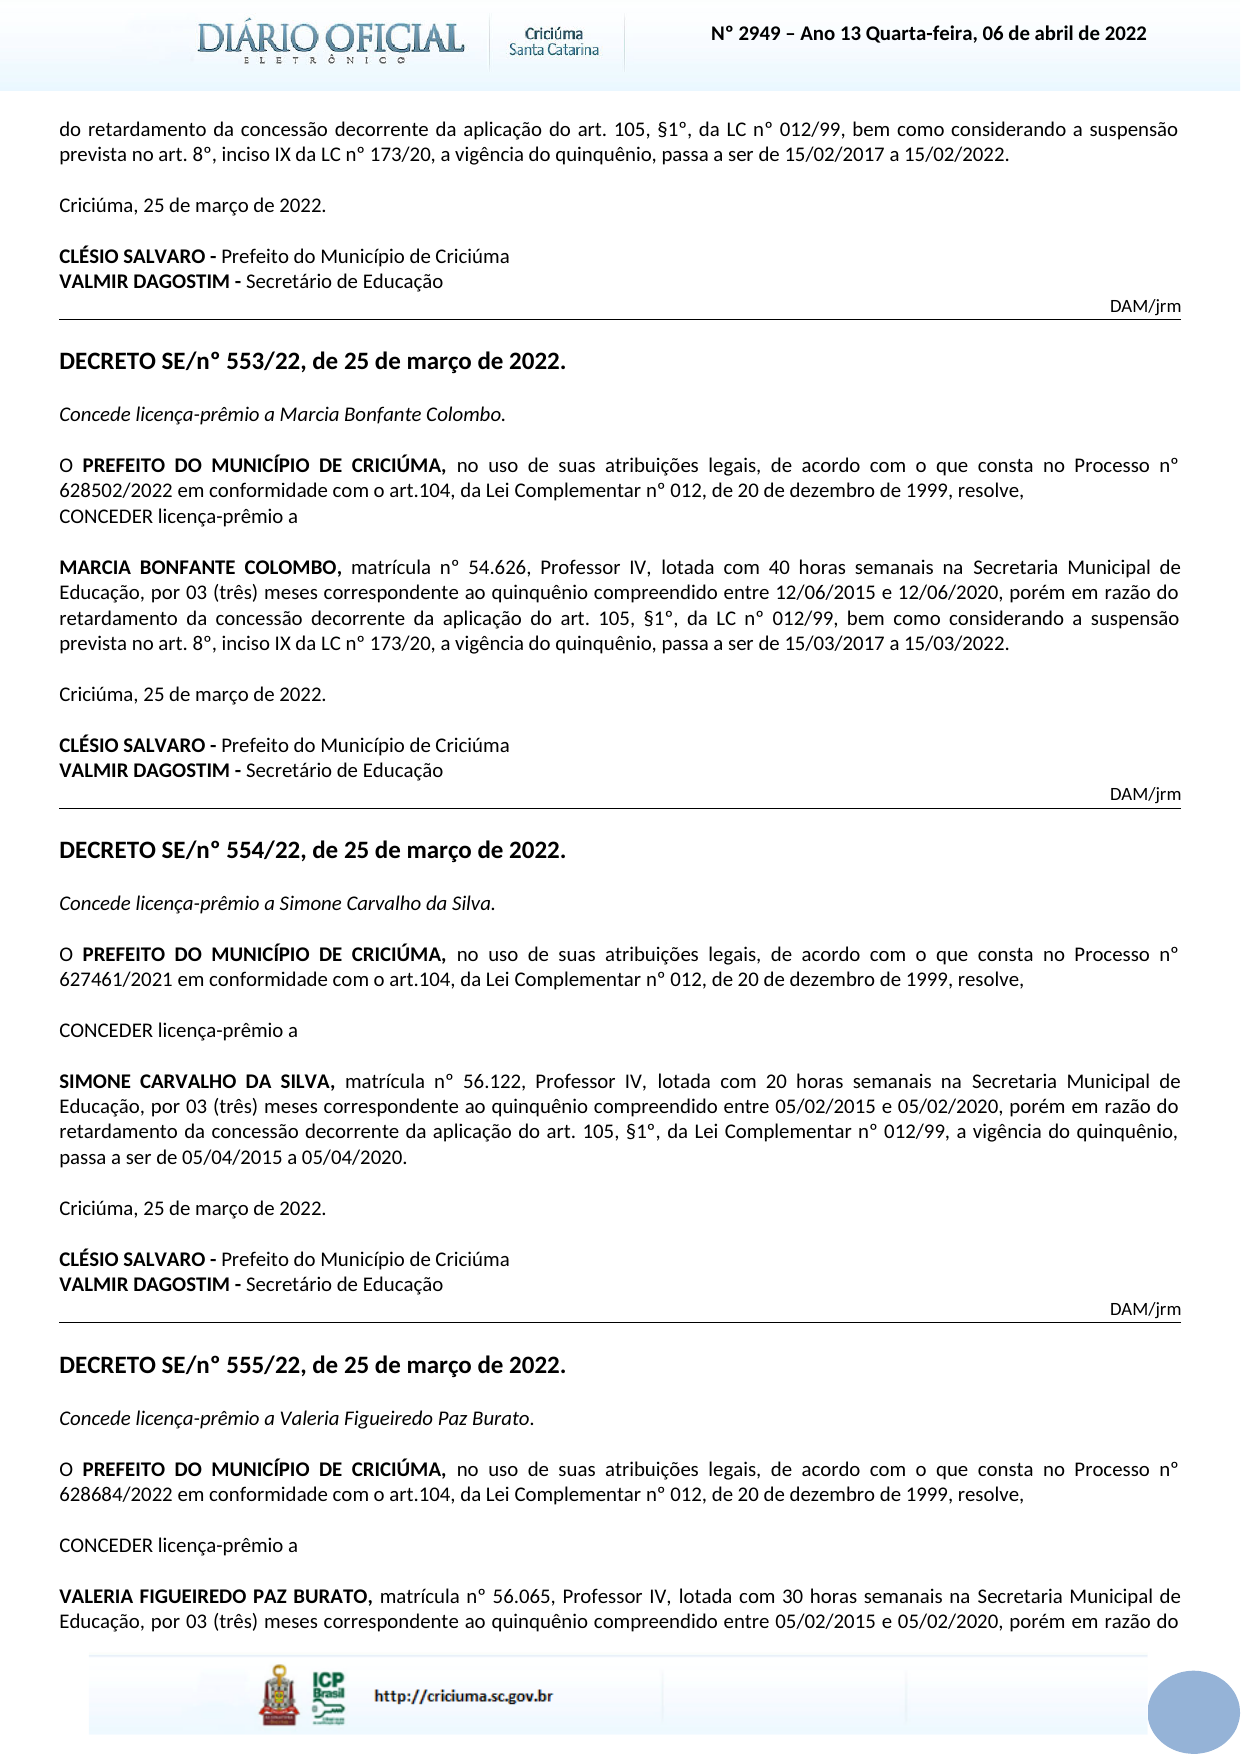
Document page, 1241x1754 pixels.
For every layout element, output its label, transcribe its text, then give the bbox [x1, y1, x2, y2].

text Criciúma, 25 de março de 2022. [59, 1195, 1181, 1220]
text MARCIA BONFANTE COLOMBO, matrícula nº 54.626, Professor IV, lotada com 40 horas semanais na Secretaria Municipal de Educação, por 03 (três) meses correspondente ao quinquênio compreendido entre 12/06/2015 e 12/06/2020, porém em razão do retardamento da concessão decorrente da aplicação do art. 105, §1º, da LC nº 012/99, bem como considerando a suspensão prevista no art. 8º, inciso IX da LC nº 173/20, a vigência do quinquênio, passa a ser de 15/03/2017 a 15/03/2022. [59, 554, 1181, 656]
text SIMONE CARVALHO DA SILVA, matrícula nº 56.122, Professor IV, lotada com 20 horas semanais na Secretaria Municipal de Educação, por 03 (três) meses correspondente ao quinquênio compreendido entre 05/02/2015 e 05/02/2020, porém em razão do retardamento da concessão decorrente da aplicação do art. 105, §1º, da Lei Complementar nº 012/99, a vigência do quinquênio, passa a ser de 05/04/2015 a 05/04/2020. [59, 1068, 1181, 1169]
text Criciúma, 25 de março de 2022. [59, 681, 1181, 706]
text Criciúma, 25 de março de 2022. [59, 192, 1181, 218]
text CONCEDER licença-prêmio a [59, 1017, 1181, 1042]
text CLÉSIO SALVARO - Prefeito do Município de Criciúma [59, 732, 1240, 757]
text VALERIA FIGUEIREDO PAZ BURATO, matrícula nº 56.065, Professor IV, lotada com 30 horas semanais na Secretaria Municipal de Educação, por 03 (três) meses correspondente ao quinquênio compreendido entre 05/02/2015 e 05/02/2020, porém em razão do [59, 1583, 1181, 1634]
text VALMIR DAGOSTIM - Secretário de Educação [59, 1271, 1240, 1297]
text CLÉSIO SALVARO - Prefeito do Município de Criciúma [59, 243, 1240, 268]
text DAM/jrm [59, 1297, 1181, 1322]
text CLÉSIO SALVARO - Prefeito do Município de Criciúma [59, 1246, 1240, 1271]
text VALMIR DAGOSTIM - Secretário de Educação [59, 757, 1240, 783]
text O PREFEITO DO MUNICÍPIO DE CRICIÚMA, no uso de suas atribuições legais, de acordo com o que consta no Processo nº 627461/2021 em conformidade com o art.104, da Lei Complementar nº 012, de 20 de dezembro de 1999, resolve, [59, 941, 1181, 992]
text VALMIR DAGOSTIM - Secretário de Educação [59, 268, 1240, 294]
text DECRETO SE/nº 553/22, de 25 de março de 2022. [59, 345, 1181, 376]
text DAM/jrm [59, 783, 1181, 808]
text DAM/jrm [59, 294, 1181, 319]
text Concede licença-prêmio a Simone Carvalho da Silva. [59, 890, 1181, 915]
text CONCEDER licença-prêmio a [59, 1532, 1181, 1557]
text Concede licença-prêmio a Marcia Bonfante Colombo. [59, 401, 1181, 427]
text do retardamento da concessão decorrente da aplicação do art. 105, §1º, da LC nº 012/99, bem como considerando a suspensão prevista no art. 8º, inciso IX da LC nº 173/20, a vigência do quinquênio, passa a ser de 15/02/2017 a 15/02/2022. [59, 116, 1181, 167]
text DECRETO SE/nº 555/22, de 25 de março de 2022. [59, 1349, 1181, 1379]
text O PREFEITO DO MUNICÍPIO DE CRICIÚMA, no uso de suas atribuições legais, de acordo com o que consta no Processo nº 628684/2022 em conformidade com o art.104, da Lei Complementar nº 012, de 20 de dezembro de 1999, resolve, [59, 1456, 1181, 1507]
text DECRETO SE/nº 554/22, de 25 de março de 2022. [59, 834, 1181, 864]
text CONCEDER licença-prêmio a [59, 503, 1181, 528]
text Concede licença-prêmio a Valeria Figueiredo Paz Burato. [59, 1405, 1181, 1430]
text O PREFEITO DO MUNICÍPIO DE CRICIÚMA, no uso de suas atribuições legais, de acordo com o que consta no Processo nº 628502/2022 em conformidade com o art.104, da Lei Complementar nº 012, de 20 de dezembro de 1999, resolve, [59, 452, 1181, 503]
